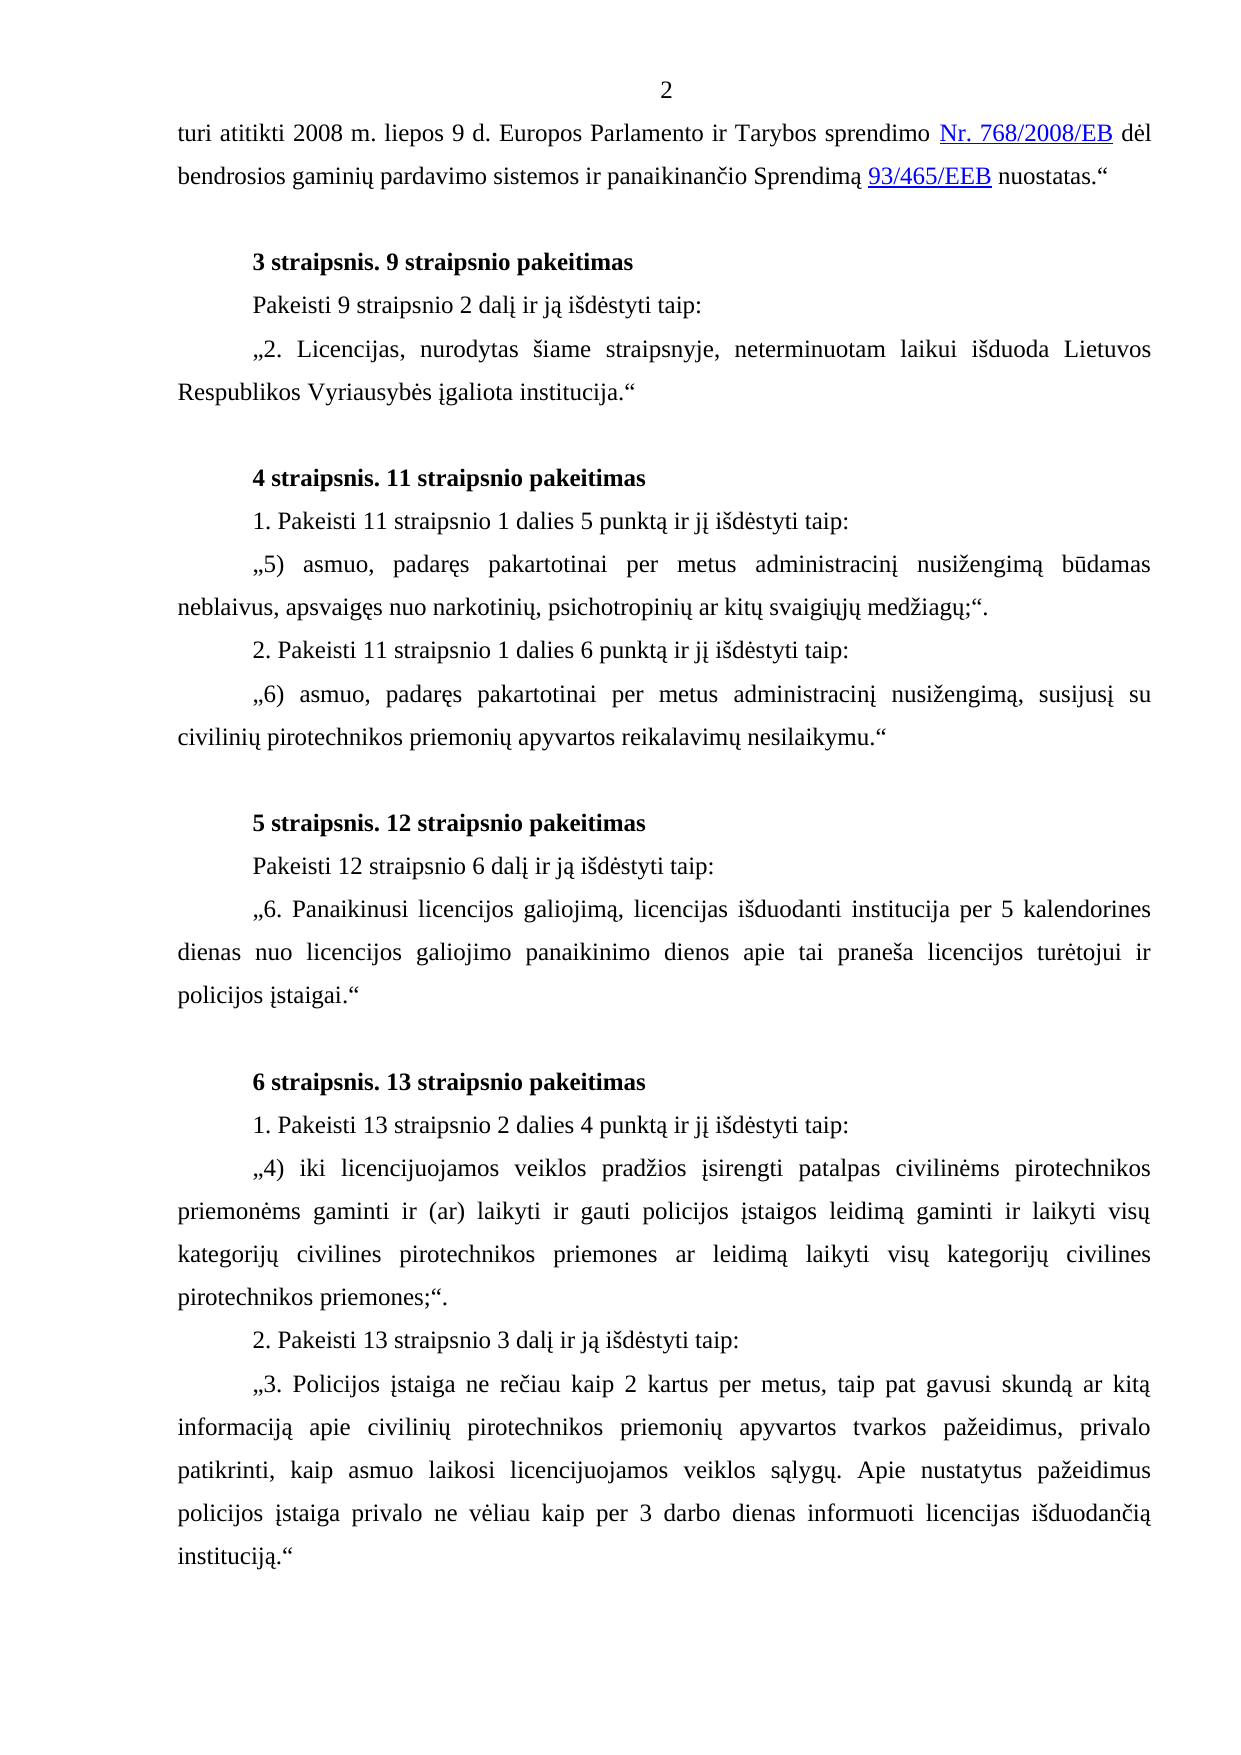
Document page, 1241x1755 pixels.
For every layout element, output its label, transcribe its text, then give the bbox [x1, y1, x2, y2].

text 3 straipsnis. 9 straipsnio pakeitimas [177, 247, 1152, 276]
text „6) asmuo, padaręs pakartotinai per metus administracinį nusižengimą, susijusį su civilinių pirotechnikos priemonių apyvartos reikalavimų nesilaikymu.“ [177, 679, 1152, 751]
text 5 straipsnis. 12 straipsnio pakeitimas [177, 808, 1152, 837]
text 4 straipsnis. 11 straipsnio pakeitimas [177, 463, 1152, 492]
text „3. Policijos įstaiga ne rečiau kaip 2 kartus per metus, taip pat gavusi skundą ar kitą informaciją apie civilinių pirotechnikos priemonių apyvartos tvarkos pažeidimus, privalo patikrinti, kaip asmuo laikosi licencijuojamos veiklos sąlygų. Apie nustatytus pažeidimus policijos įstaiga privalo ne vėliau kaip per 3 darbo dienas informuoti licencijas išduodančią instituciją.“ [177, 1369, 1152, 1570]
text 2. Pakeisti 13 straipsnio 3 dalį ir ją išdėstyti taip: [177, 1326, 1152, 1354]
text „2. Licencijas, nurodytas šiame straipsnyje, neterminuotam laikui išduoda Lietuvos Respublikos Vyriausybės įgaliota institucija.“ [177, 334, 1152, 406]
text „6. Panaikinusi licencijos galiojimą, licencijas išduodanti institucija per 5 kalendorines dienas nuo licencijos galiojimo panaikinimo dienos apie tai praneša licencijos turėtojui ir policijos įstaigai.“ [177, 894, 1152, 1009]
text 2. Pakeisti 11 straipsnio 1 dalies 6 punktą ir jį išdėstyti taip: [177, 636, 1152, 664]
text 1. Pakeisti 13 straipsnio 2 dalies 4 punktą ir jį išdėstyti taip: [177, 1110, 1152, 1139]
text Pakeisti 12 straipsnio 6 dalį ir ją išdėstyti taip: [177, 851, 1152, 880]
text 1. Pakeisti 11 straipsnio 1 dalies 5 punktą ir jį išdėstyti taip: [177, 506, 1152, 535]
text 6 straipsnis. 13 straipsnio pakeitimas [177, 1067, 1152, 1096]
text „4) iki licencijuojamos veiklos pradžios įsirengti patalpas civilinėms pirotechnikos priemonėms gaminti ir (ar) laikyti ir gauti policijos įstaigos leidimą gaminti ir laikyti visų kategorijų civilines pirotechnikos priemones ar leidimą laikyti visų kategorijų civilines pirotechnikos priemones;“. [177, 1153, 1152, 1311]
text Pakeisti 9 straipsnio 2 dalį ir ją išdėstyti taip: [177, 291, 1152, 319]
text turi atitikti 2008 m. liepos 9 d. Europos Parlamento ir Tarybos sprendimo Nr. 768/2008/EB dėl bendrosios gaminių pardavimo sistemos ir panaikinančio Sprendimą 93/465/EEB nuostatas.“ [177, 118, 1152, 190]
text „5) asmuo, padaręs pakartotinai per metus administracinį nusižengimą būdamas neblaivus, apsvaigęs nuo narkotinių, psichotropinių ar kitų svaigiųjų medžiagų;“. [177, 549, 1152, 621]
